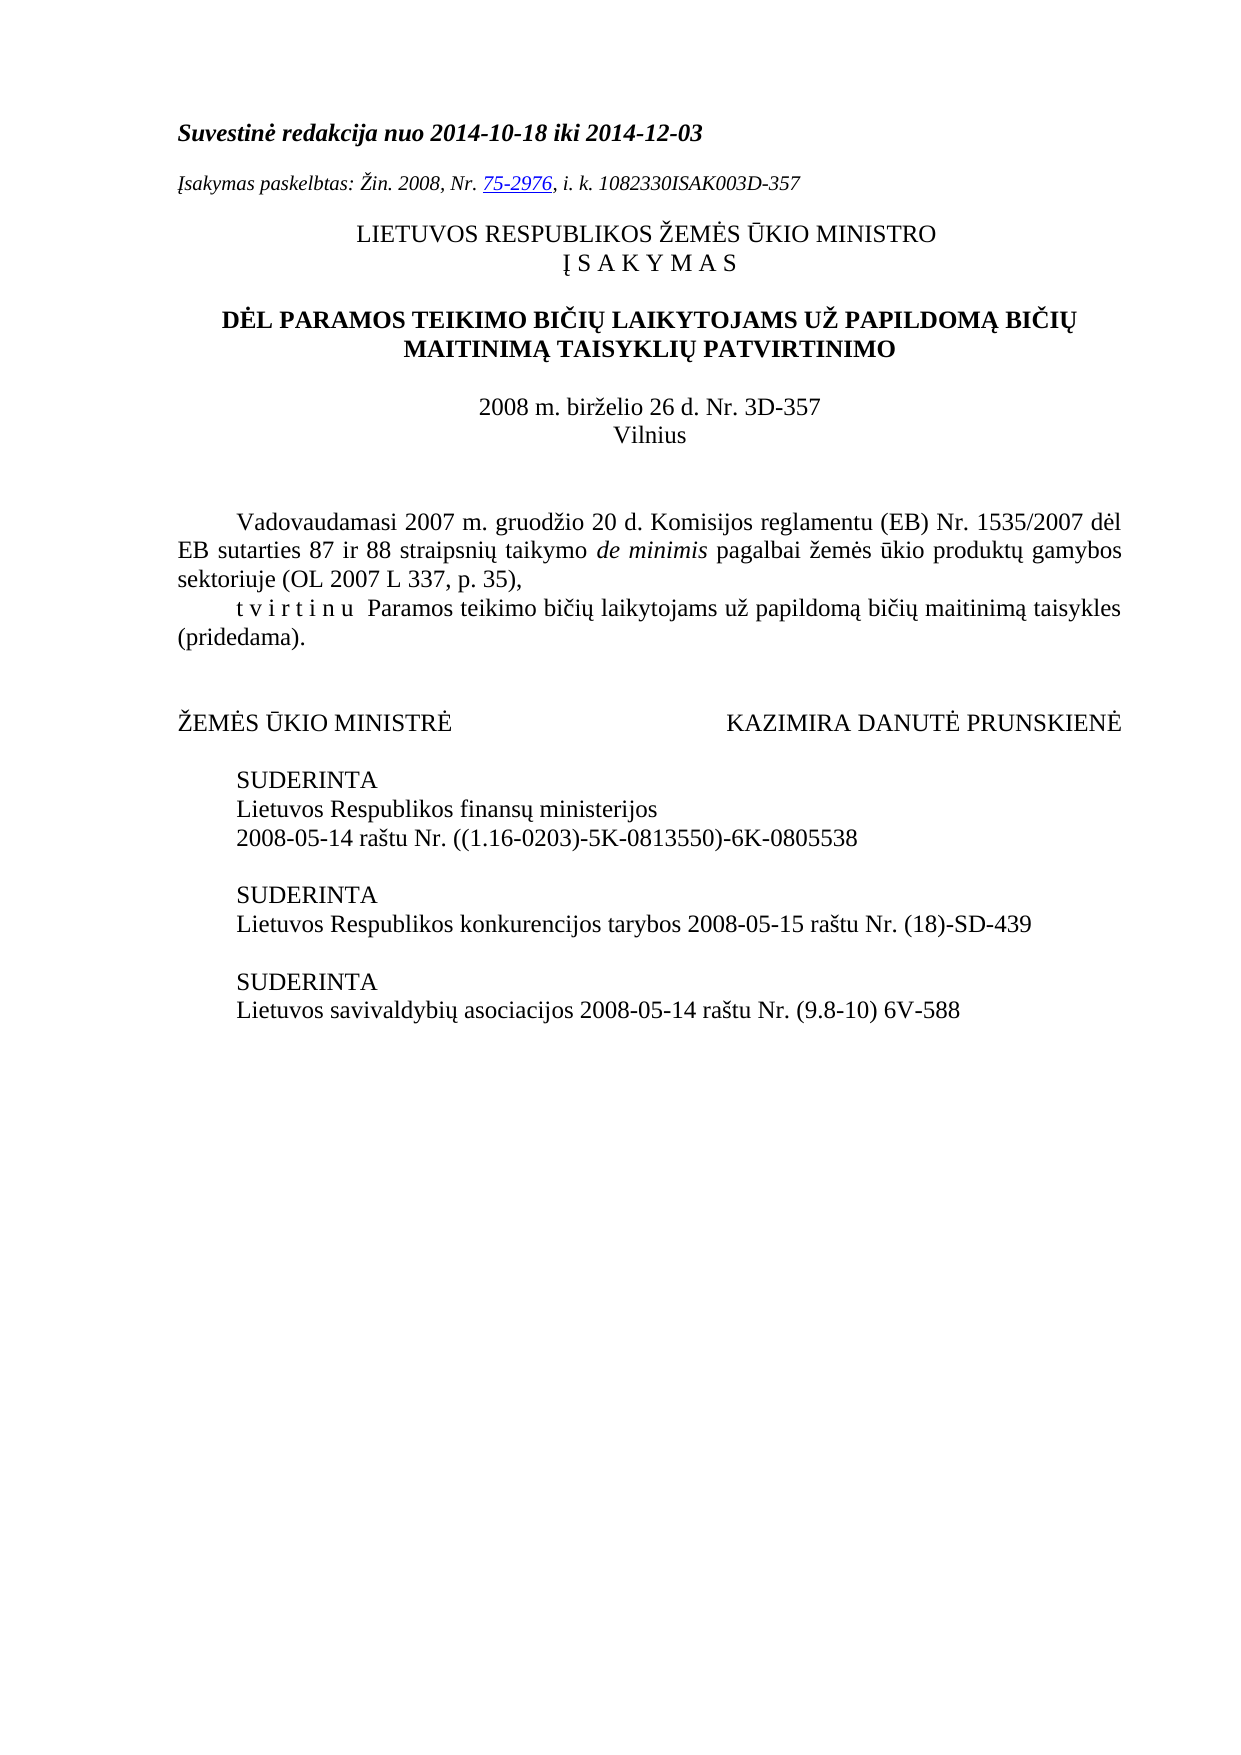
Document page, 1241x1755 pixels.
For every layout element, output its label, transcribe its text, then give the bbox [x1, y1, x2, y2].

text ĮSAKYMAS [177, 248, 1122, 277]
text tvirtinu Paramos teikimo bičių laikytojams už papildomą bičių maitinimą taisykles (pridedama). [177, 593, 1122, 650]
text LIETUVOS RESPUBLIKOS ŽEMĖS ŪKIO MINISTRO [177, 219, 1122, 248]
text 2008 m. birželio 26 d. Nr. 3D-357 [177, 392, 1122, 420]
text SUDERINTA [177, 967, 1122, 995]
text DĖL PARAMOS TEIKIMO BIČIŲ LAIKYTOJAMS UŽ PAPILDOMĄ BIČIŲ MAITINIMĄ TAISYKLIŲ PATVIRTINIMO [177, 305, 1122, 363]
text ŽEMĖS ŪKIO MINISTRĖ KAZIMIRA DANUTĖ PRUNSKIENĖ [177, 708, 1122, 737]
text 2008-05-14 raštu Nr. ((1.16-0203)-5K-0813550)-6K-0805538 [177, 823, 1122, 852]
text Vadovaudamasi 2007 m. gruodžio 20 d. Komisijos reglamentu (EB) Nr. 1535/2007 dėl EB sutarties 87 ir 88 straipsnių taikymo de minimis pagalbai žemės ūkio produktų gamybos sektoriuje (OL 2007 L 337, p. 35), [177, 507, 1122, 593]
text Lietuvos Respublikos finansų ministerijos [177, 794, 1122, 823]
text Vilnius [177, 420, 1122, 449]
text SUDERINTA [177, 880, 1122, 909]
text Suvestinė redakcija nuo 2014-10-18 iki 2014-12-03 [177, 118, 1122, 147]
text Lietuvos savivaldybių asociacijos 2008-05-14 raštu Nr. (9.8-10) 6V-588 [177, 995, 1122, 1024]
text Įsakymas paskelbtas: Žin. 2008, Nr. 75-2976, i. k. 1082330ISAK003D-357 [177, 171, 1122, 195]
text SUDERINTA [177, 765, 1122, 794]
text Lietuvos Respublikos konkurencijos tarybos 2008-05-15 raštu Nr. (18)-SD-439 [177, 909, 1122, 938]
